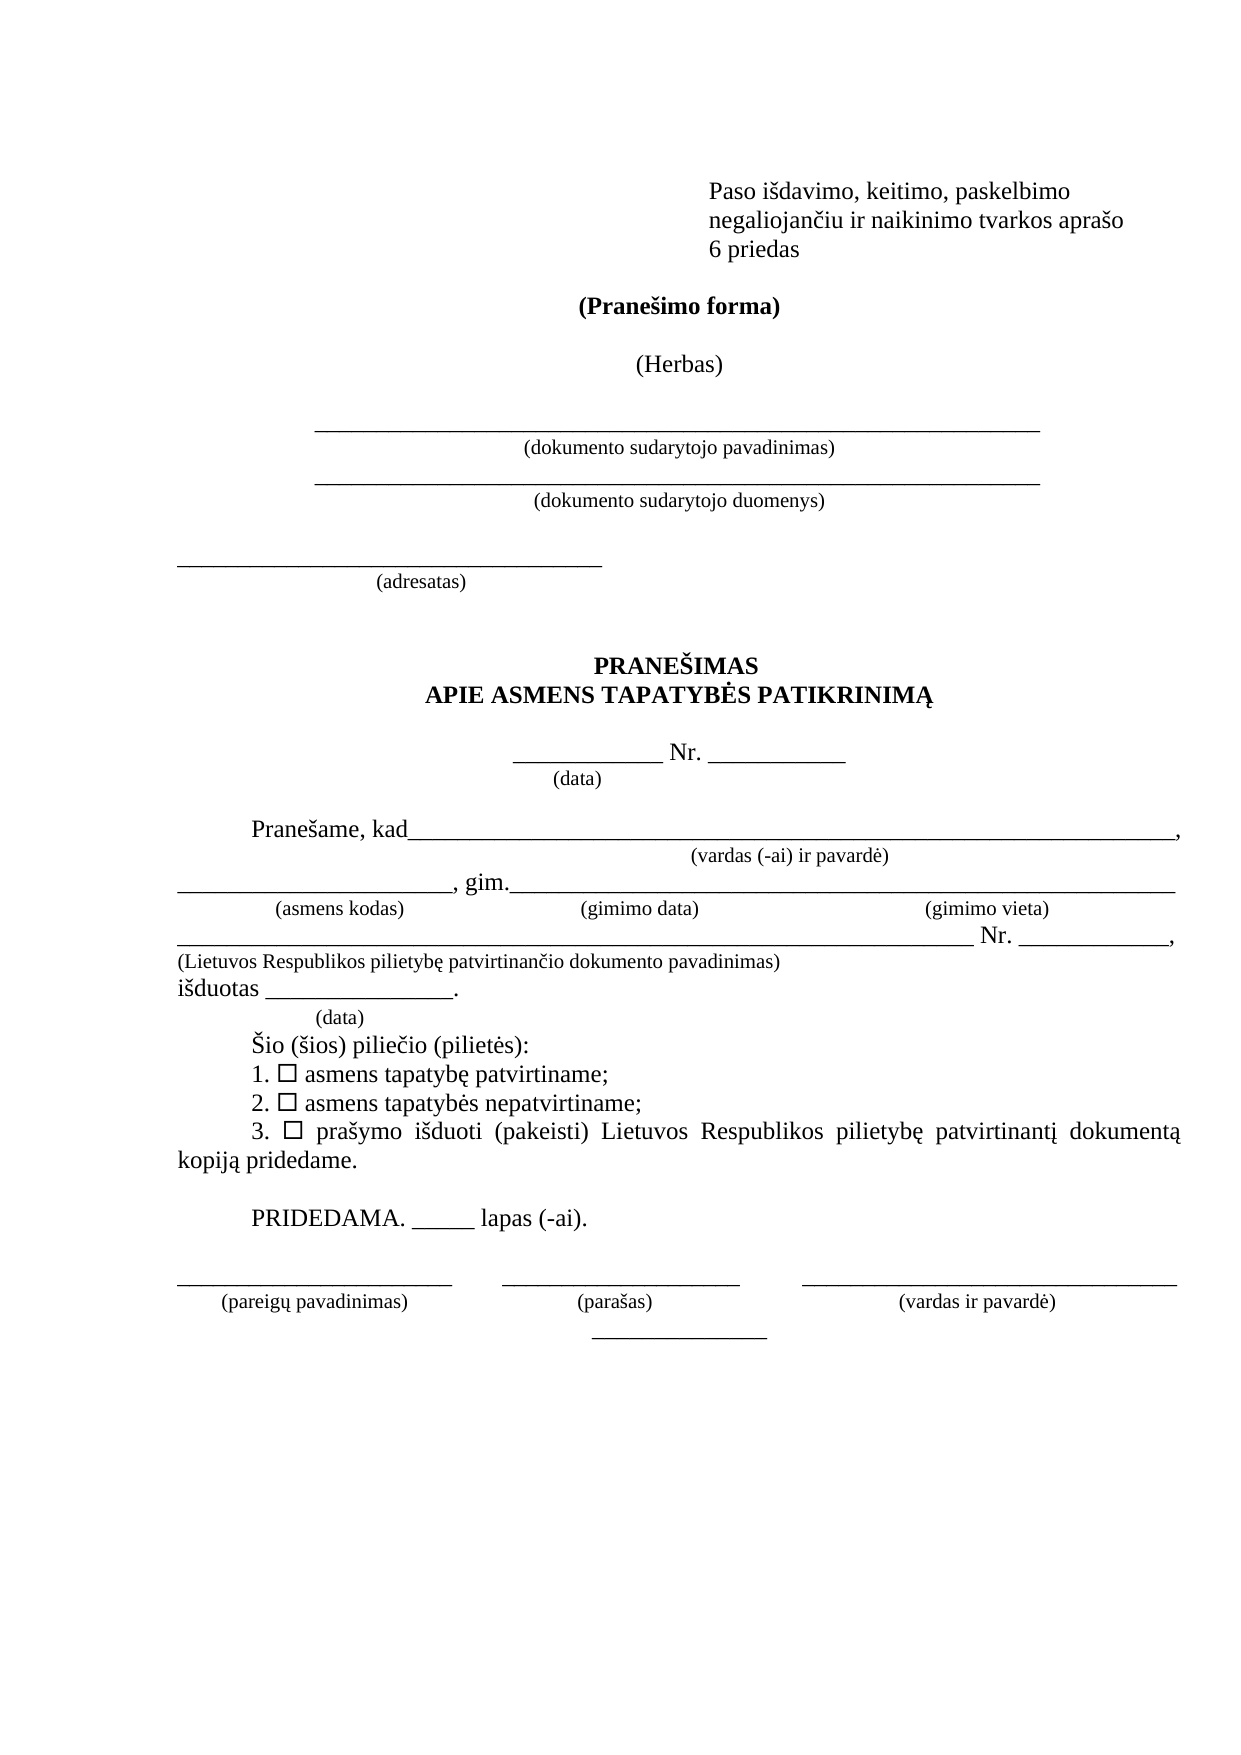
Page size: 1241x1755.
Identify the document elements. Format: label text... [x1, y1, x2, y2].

text išduotas _______________. [177, 973, 1181, 1001]
text 1.  asmens tapatybę patvirtiname; [177, 1059, 1181, 1088]
text (data) [177, 1001, 1181, 1030]
text (dokumento sudarytojo duomenys) [177, 488, 1181, 512]
text APIE ASMENS TAPATYBĖS PATIKRINIMĄ [177, 680, 1181, 708]
text 3.  prašymo išduoti (pakeisti) Lietuvos Respublikos pilietybę patvirtinantį dokumentą kopiją pridedame. [177, 1116, 1181, 1174]
text Nr. ____________, [177, 920, 1181, 948]
text (pareigų pavadinimas) (parašas) (vardas ir pavardė) [177, 1289, 1181, 1313]
text (Herbas) [177, 349, 1181, 378]
text Paso išdavimo, keitimo, paskelbimo [177, 176, 1181, 205]
text ______________ [177, 1313, 1181, 1342]
text PRANEŠIMAS [177, 651, 1181, 680]
text (Lietuvos Respublikos pilietybę patvirtinančio dokumento pavadinimas) [177, 948, 1181, 973]
text (asmens kodas) (gimimo data) (gimimo vieta) [177, 896, 1181, 920]
text Pranešame, kad , [177, 814, 1181, 843]
text (data) [177, 766, 1181, 790]
text (dokumento sudarytojo pavadinimas) [177, 435, 1181, 459]
text 6 priedas [177, 234, 1181, 263]
text PRIDEDAMA. _____ lapas (-ai). [177, 1203, 1181, 1231]
text (adresatas) [302, 569, 1181, 593]
text (vardas (-ai) ir pavardė) [177, 843, 1181, 867]
text (Pranešimo forma) [177, 291, 1181, 320]
text ____________ Nr. ___________ [177, 737, 1181, 766]
text 2.  asmens tapatybės nepatvirtiname; [177, 1088, 1181, 1116]
text ______________________, gim. [177, 867, 1181, 896]
text Šio (šios) piliečio (pilietės): [177, 1030, 1181, 1059]
text negaliojančiu ir naikinimo tvarkos aprašo [177, 205, 1181, 234]
